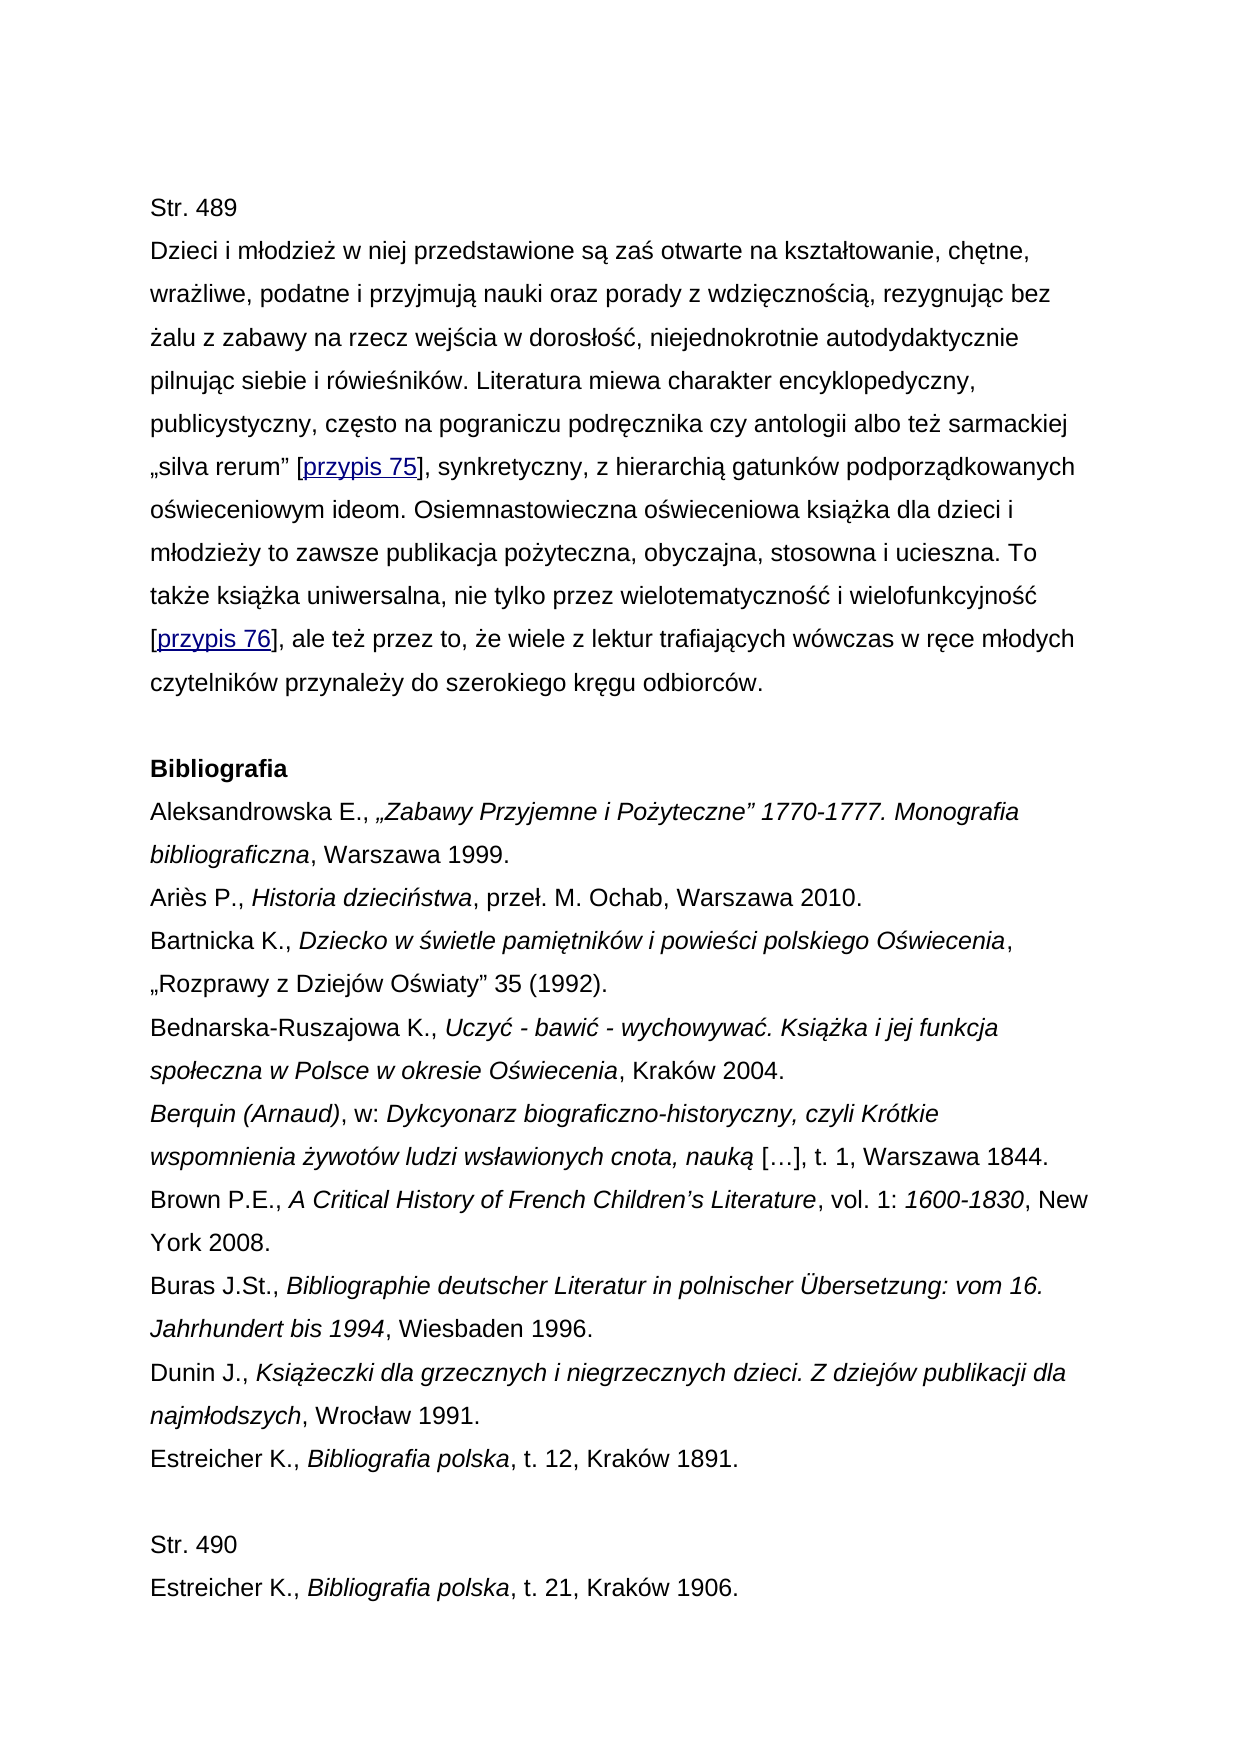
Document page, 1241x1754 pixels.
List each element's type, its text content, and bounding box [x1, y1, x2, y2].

subtitle Bibliografia [150, 754, 1090, 782]
text Brown P.E., A Critical History of French Children’s Literature, vol. 1: 1600-1830, New York 2008. [150, 1185, 1090, 1257]
text Bartnicka K., Dziecko w świetle pamiętników i powieści polskiego Oświecenia, „Rozprawy z Dziejów Oświaty” 35 (1992). [150, 926, 1090, 998]
text Buras J.St., Bibliographie deutscher Literatur in polnischer Übersetzung: vom 16. Jahrhundert bis 1994, Wiesbaden 1996. [150, 1271, 1090, 1343]
text Estreicher K., Bibliografia polska, t. 21, Kraków 1906. [150, 1573, 1090, 1602]
text Aleksandrowska E., „Zabawy Przyjemne i Pożyteczne” 1770-1777. Monografia bibliograficzna, Warszawa 1999. [150, 797, 1090, 869]
text Berquin (Arnaud), w: Dykcyonarz biograficzno-historyczny, czyli Krótkie wspomnienia żywotów ludzi wsławionych cnota, nauką […], t. 1, Warszawa 1844. [150, 1099, 1090, 1171]
text Dunin J., Książeczki dla grzecznych i niegrzecznych dzieci. Z dziejów publikacji dla najmłodszych, Wrocław 1991. [150, 1357, 1090, 1429]
text Bednarska-Ruszajowa K., Uczyć - bawić - wychowywać. Książka i jej funkcja społeczna w Polsce w okresie Oświecenia, Kraków 2004. [150, 1012, 1090, 1084]
text Str. 490 [150, 1530, 1090, 1559]
text Ariès P., Historia dzieciństwa, przeł. M. Ochab, Warszawa 2010. [150, 883, 1090, 912]
text Str. 489 [150, 193, 1090, 222]
text Dzieci i młodzież w niej przedstawione są zaś otwarte na kształtowanie, chętne, wrażliwe, podatne i przyjmują nauki oraz porady z wdzięcznością, rezygnując bez żalu z zabawy na rzecz wejścia w dorosłość, niejednokrotnie autodydaktycznie pilnując siebie i rówieśników. Literatura miewa charakter encyklopedyczny, publicystyczny, często na pograniczu podręcznika czy antologii albo też sarmackiej „silva rerum” [przypis 75], synkretyczny, z hierarchią gatunków podporządkowanych oświeceniowym ideom. Osiemnastowieczna oświeceniowa książka dla dzieci i młodzieży to zawsze publikacja pożyteczna, obyczajna, stosowna i ucieszna. To także książka uniwersalna, nie tylko przez wielotematyczność i wielofunkcyjność [przypis 76], ale też przez to, że wiele z lektur trafiających wówczas w ręce młodych czytelników przynależy do szerokiego kręgu odbiorców. [150, 236, 1090, 696]
text Estreicher K., Bibliografia polska, t. 12, Kraków 1891. [150, 1444, 1090, 1472]
